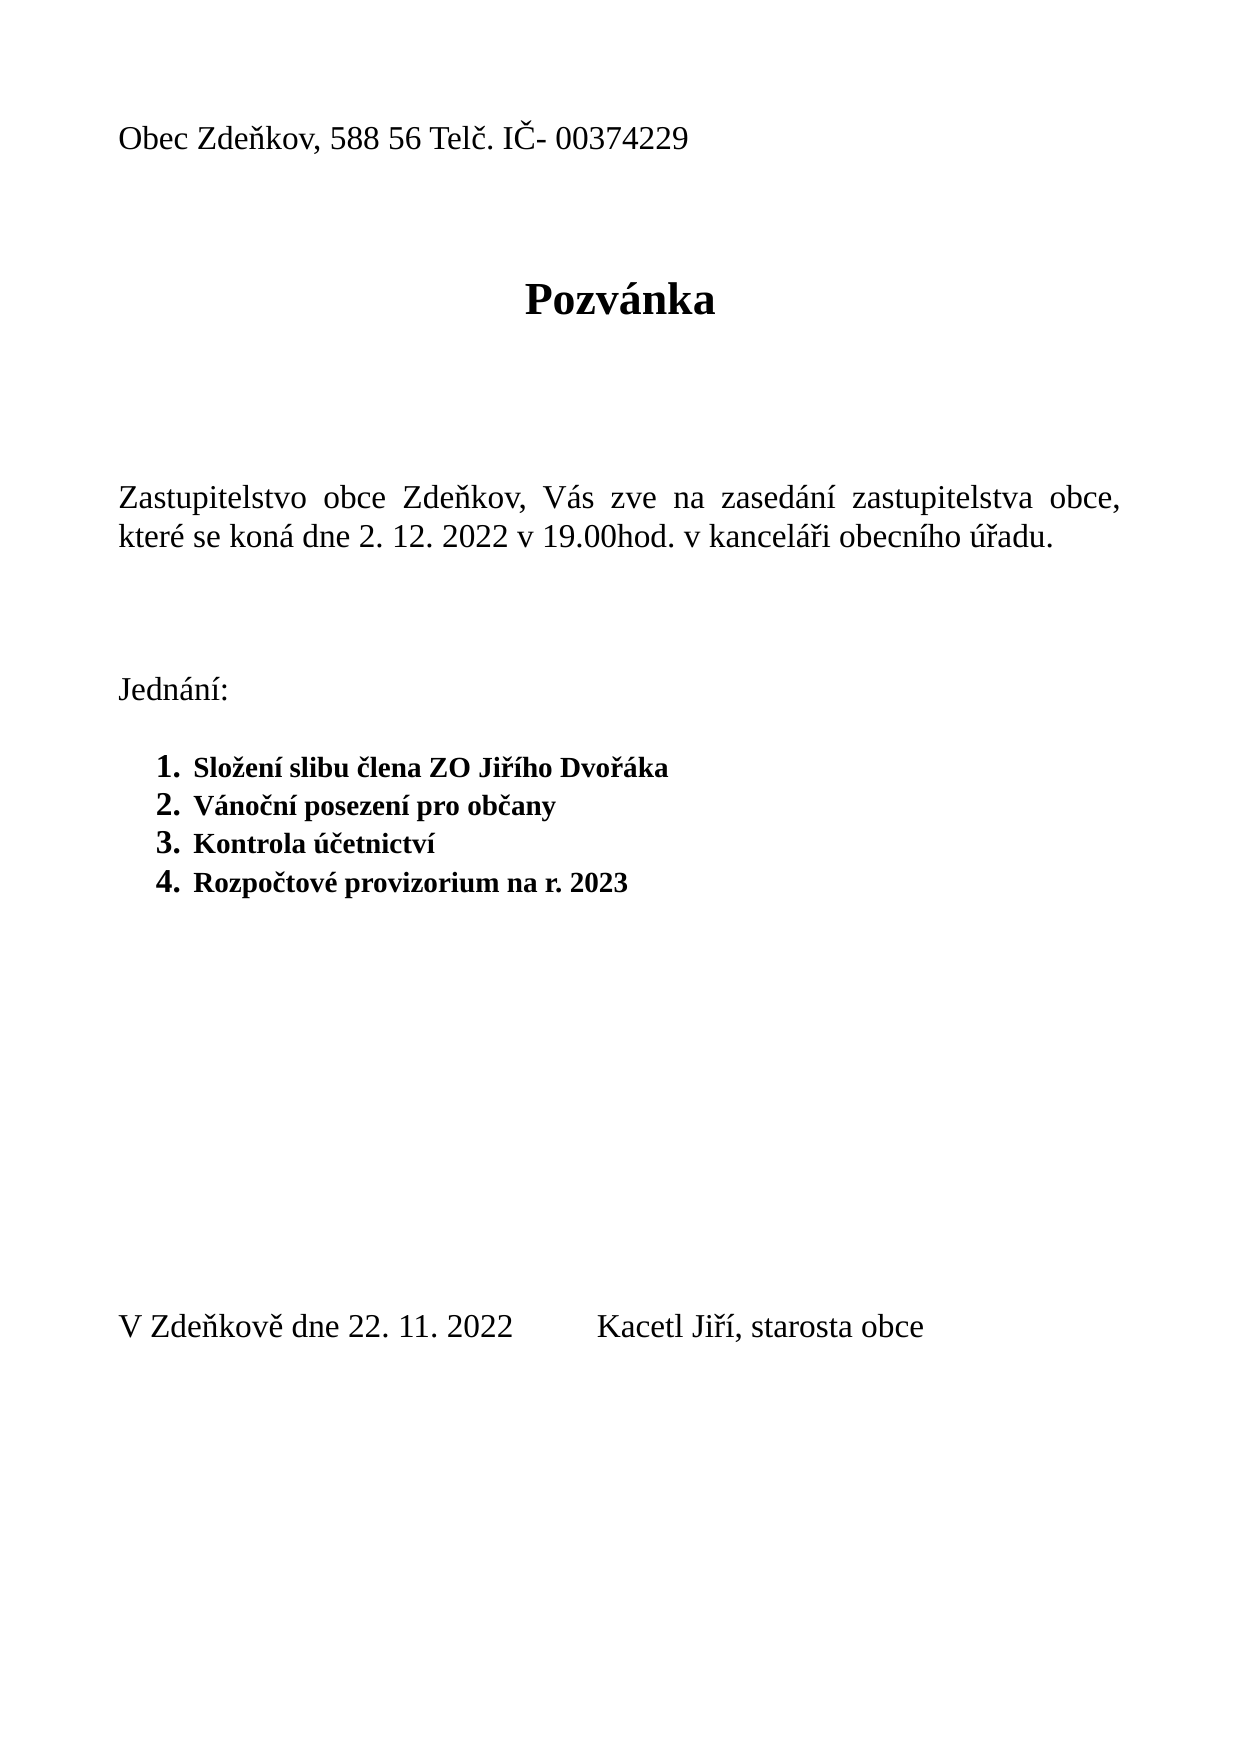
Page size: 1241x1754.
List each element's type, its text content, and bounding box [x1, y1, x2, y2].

text V Zdeňkově dne 22. 11. 2022 Kacetl Jiří, starosta obce [118, 1306, 1122, 1345]
list Kontrola účetnictví [156, 822, 1122, 861]
text Jednání: [118, 669, 1122, 707]
text Zastupitelstvo obce Zdeňkov, Vás zve na zasedání zastupitelstva obce, které se koná dne 2. 12. 2022 v 19.00hod. v kanceláři obecního úřadu. [118, 477, 1122, 554]
list Vánoční posezení pro občany [156, 784, 1122, 822]
list Složení slibu člena ZO Jiřího Dvořáka [156, 746, 1122, 784]
text Obec Zdeňkov, 588 56 Telč. IČ- 00374229 [118, 118, 1122, 156]
text Pozvánka [118, 271, 1122, 324]
list Rozpočtové provizorium na r. 2023 [156, 861, 1122, 899]
